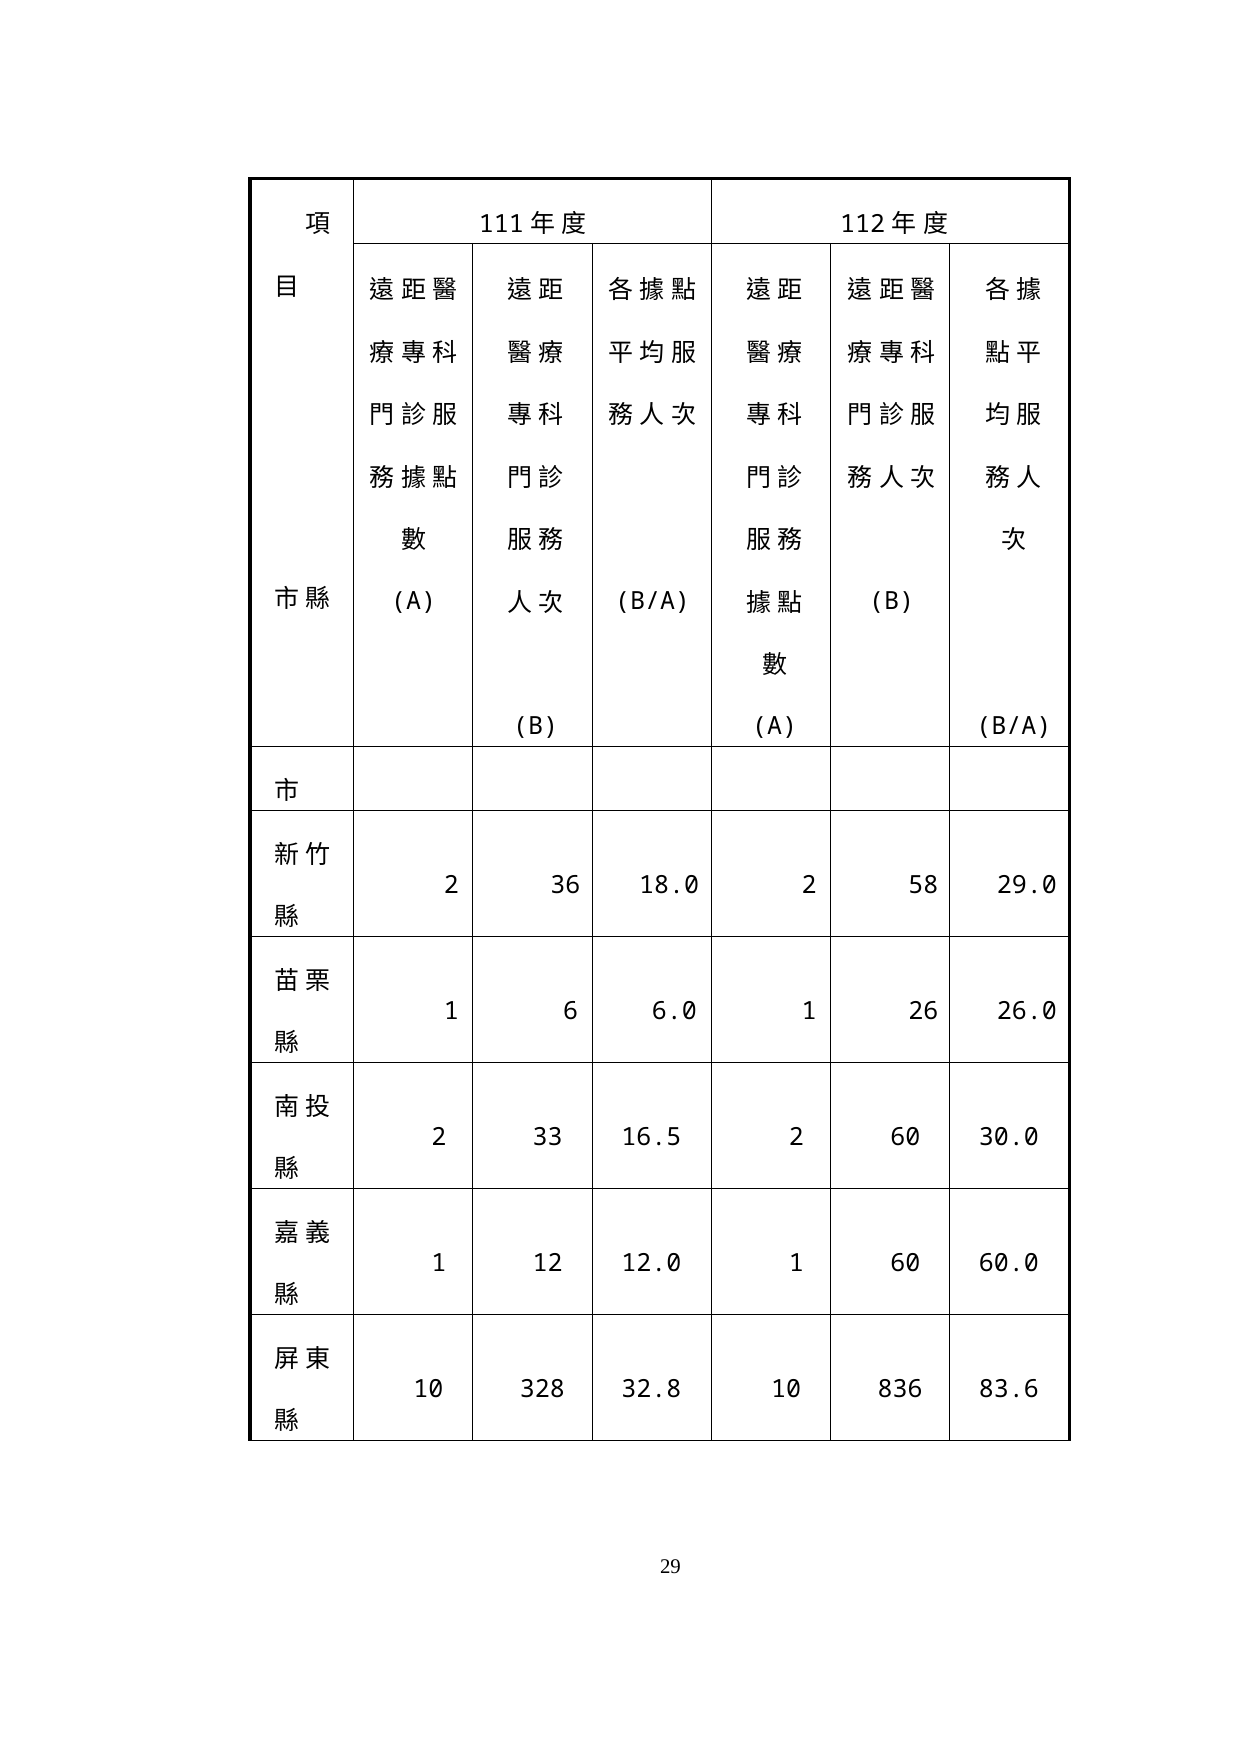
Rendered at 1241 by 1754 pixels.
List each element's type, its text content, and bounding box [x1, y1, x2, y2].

table_cell 16.5 [593, 1063, 711, 1188]
table_cell 2 [712, 1063, 830, 1188]
table_cell 328 [473, 1315, 592, 1440]
table_cell [712, 747, 830, 809]
table_cell 2 [354, 1063, 472, 1188]
table_cell 屏東縣 [252, 1315, 353, 1440]
table_cell 12.0 [593, 1189, 711, 1314]
table_cell 遠距醫療專科門診服務人次 (B) [473, 244, 592, 746]
table_header 111年度 [354, 180, 711, 243]
table_cell 58 [831, 811, 949, 936]
table_cell 2 [354, 811, 472, 936]
table_cell [831, 747, 949, 809]
table_cell 遠距醫療專科門診服務據點數 (A) [354, 244, 472, 746]
table_header 112年度 [712, 180, 1068, 243]
table_header 項目 市縣 [252, 180, 353, 746]
table_cell 60 [831, 1063, 949, 1188]
table_cell 12 [473, 1189, 592, 1314]
table_cell [354, 747, 472, 809]
table_cell 32.8 [593, 1315, 711, 1440]
table_cell 30.0 [950, 1063, 1068, 1188]
table_cell 18.0 [593, 811, 711, 936]
table_cell 26.0 [950, 937, 1068, 1062]
table_cell 遠距醫療專科門診服務據點數 (A) [712, 244, 830, 746]
table_cell 1 [354, 937, 472, 1062]
table_cell 26 [831, 937, 949, 1062]
table_cell [950, 747, 1068, 809]
table_cell 南投縣 [252, 1063, 353, 1188]
table_cell 各據點平均服務人次 (B/A) [950, 244, 1068, 746]
table_cell [473, 747, 592, 809]
table_cell 苗栗縣 [252, 937, 353, 1062]
table_cell 29.0 [950, 811, 1068, 936]
table_cell 遠距醫療專科門診服務人次 (B) [831, 244, 949, 746]
table_cell 60 [831, 1189, 949, 1314]
table_cell 36 [473, 811, 592, 936]
table_cell 1 [712, 937, 830, 1062]
table_cell 6 [473, 937, 592, 1062]
table_cell 嘉義縣 [252, 1189, 353, 1314]
table_cell [593, 747, 711, 809]
table_cell 新竹縣 [252, 811, 353, 936]
table_cell 60.0 [950, 1189, 1068, 1314]
table_cell 各據點平均服務人次 (B/A) [593, 244, 711, 746]
table_cell 10 [354, 1315, 472, 1440]
table_cell 10 [712, 1315, 830, 1440]
table_cell 6.0 [593, 937, 711, 1062]
table_cell 市 [252, 747, 353, 809]
table_cell 1 [354, 1189, 472, 1314]
table_cell 83.6 [950, 1315, 1068, 1440]
table_cell 33 [473, 1063, 592, 1188]
table_cell 2 [712, 811, 830, 936]
table_cell 1 [712, 1189, 830, 1314]
table_cell 836 [831, 1315, 949, 1440]
